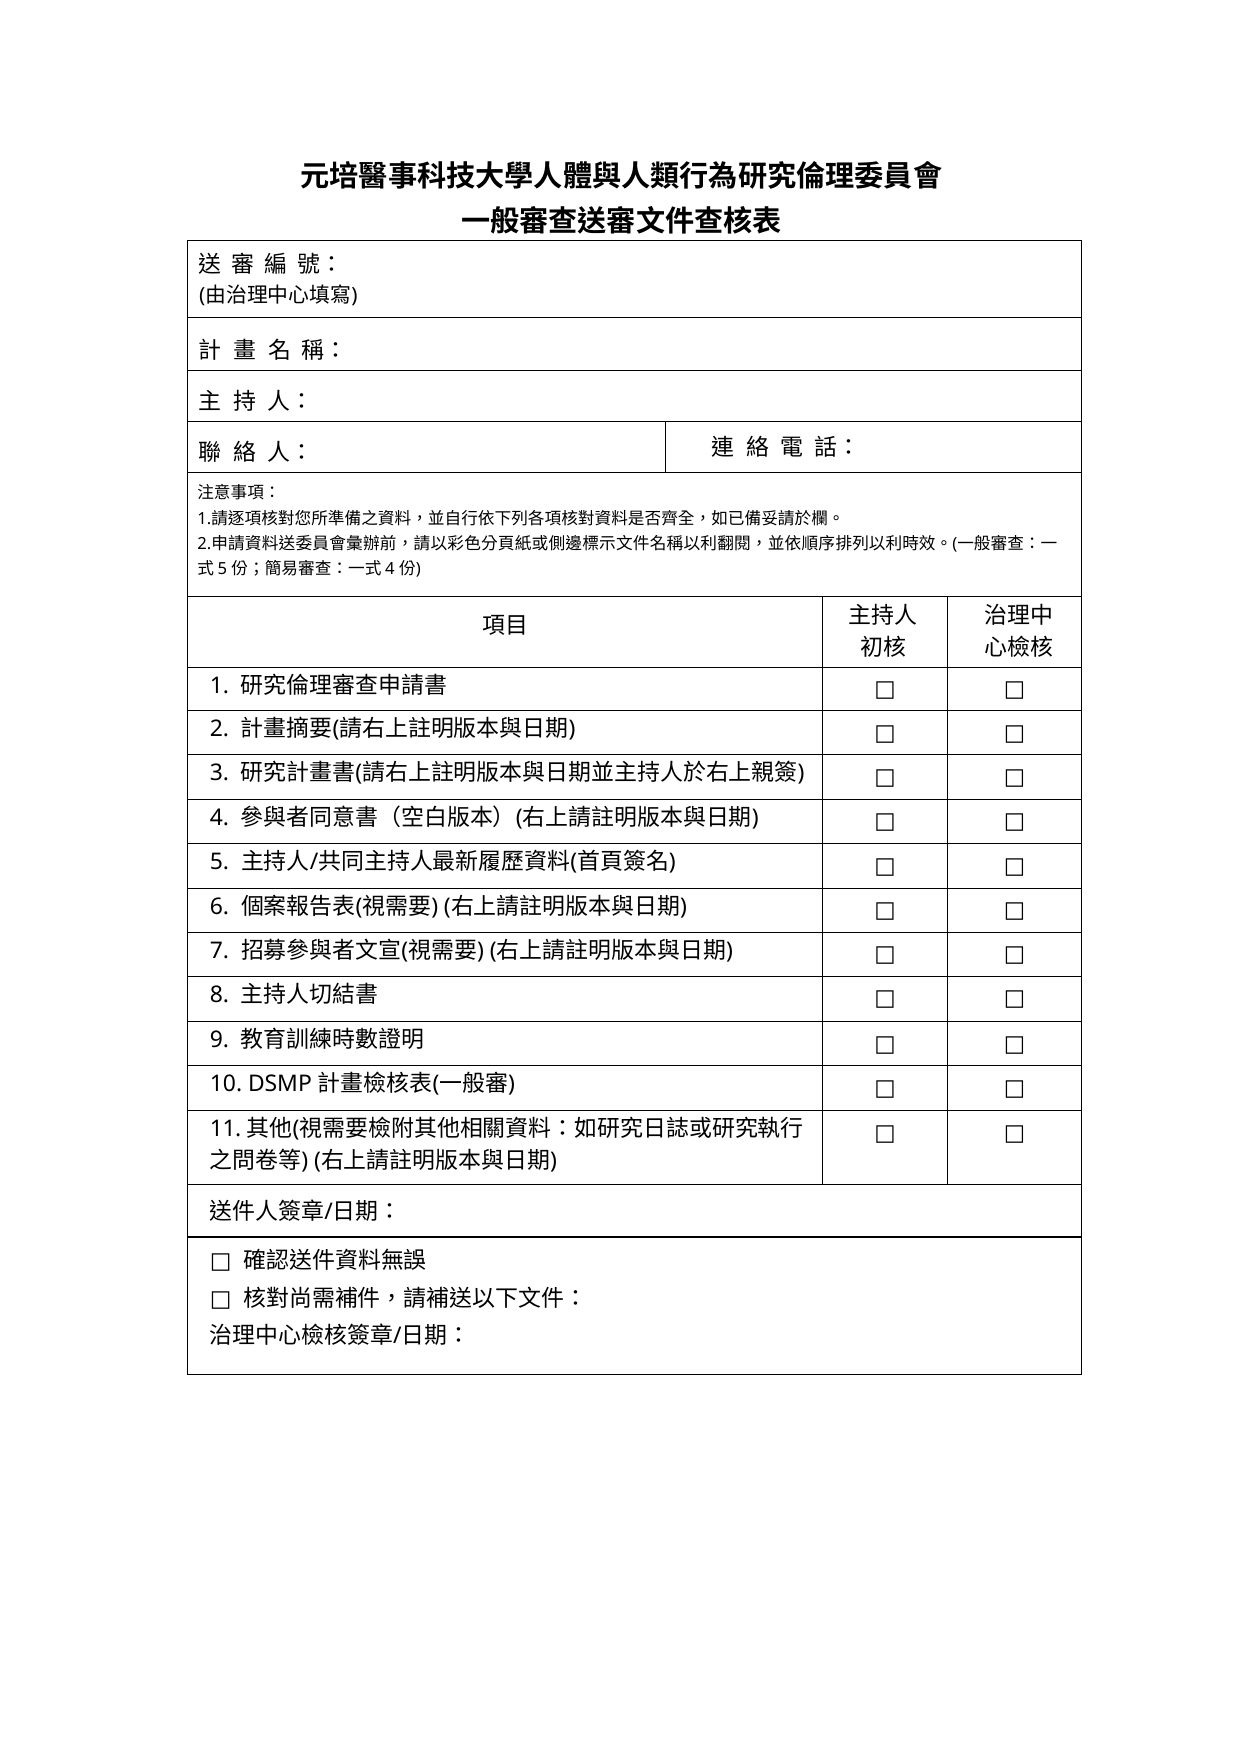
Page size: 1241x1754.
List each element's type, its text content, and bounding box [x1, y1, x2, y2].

text 元培醫事科技大學人體與人類行為研究倫理委員會 [187, 153, 1055, 195]
table_cell □ [948, 933, 1081, 976]
table_cell □ [823, 933, 947, 976]
table_cell 主 持 人： [188, 371, 1081, 421]
table_cell 6. 個案報告表(視需要) (右上請註明版本與日期) [188, 889, 822, 932]
table_cell □ [948, 1066, 1081, 1110]
table_cell □ [948, 800, 1081, 843]
table_cell 11. 其他(視需要檢附其他相關資料：如研究日誌或研究執行之問卷等) (右上請註明版本與日期) [188, 1111, 822, 1184]
table_cell □ [948, 711, 1081, 754]
table_cell 送件人簽章/日期： [188, 1185, 1081, 1236]
table_cell 計 畫 名 稱： [188, 318, 1081, 370]
table_cell 項目 [188, 597, 822, 667]
table_cell □ [948, 1022, 1081, 1065]
table_cell □ [823, 755, 947, 799]
text 一般審查送審文件查核表 [187, 198, 1055, 240]
table_cell □ [823, 844, 947, 888]
table_cell 聯 絡 人： [188, 422, 665, 472]
table_cell 7. 招募參與者文宣(視需要) (右上請註明版本與日期) [188, 933, 822, 976]
table_cell 連 絡 電 話： [666, 422, 1081, 472]
table_cell 注意事項： 1.請逐項核對您所準備之資料，並自行依下列各項核對資料是否齊全，如已備妥請於欄。 2.申請資料送委員會彙辦前，請以彩色分頁紙或側邊標示文件名稱以利翻閱，並依順序排列以利時效。(一般審查：一式 5 份；簡易審查：一式 4 份) [188, 473, 1081, 596]
table_cell □ [948, 889, 1081, 932]
table_cell □ [823, 668, 947, 710]
table_cell □ [948, 755, 1081, 799]
table_cell 治理中 心檢核 [948, 597, 1081, 667]
table_cell □ [948, 977, 1081, 1021]
table_cell □ [948, 668, 1081, 710]
table_cell □ [823, 1066, 947, 1110]
table_cell 1. 研究倫理審查申請書 [188, 668, 822, 710]
table_header 送 審 編 號： (由治理中心填寫) [188, 241, 1081, 317]
table_cell 3. 研究計畫書(請右上註明版本與日期並主持人於右上親簽) [188, 755, 822, 799]
table_cell 9. 教育訓練時數證明 [188, 1022, 822, 1065]
table_cell 10. DSMP 計畫檢核表(一般審) [188, 1066, 822, 1110]
table_cell □ [823, 977, 947, 1021]
table_cell □ [823, 800, 947, 843]
table_cell □ 確認送件資料無誤 □ 核對尚需補件，請補送以下文件： 治理中心檢核簽章/日期： [188, 1238, 1081, 1374]
table_cell □ [823, 711, 947, 754]
table_cell 2. 計畫摘要(請右上註明版本與日期) [188, 711, 822, 754]
table_cell □ [823, 889, 947, 932]
table_cell 主持人 初核 [823, 597, 947, 667]
table_cell □ [948, 844, 1081, 888]
table_cell □ [823, 1111, 947, 1184]
table_cell 5. 主持人/共同主持人最新履歷資料(首頁簽名) [188, 844, 822, 888]
table_cell □ [948, 1111, 1081, 1184]
table_cell □ [823, 1022, 947, 1065]
table_cell 8. 主持人切結書 [188, 977, 822, 1021]
table_cell 4. 參與者同意書（空白版本）(右上請註明版本與日期) [188, 800, 822, 843]
